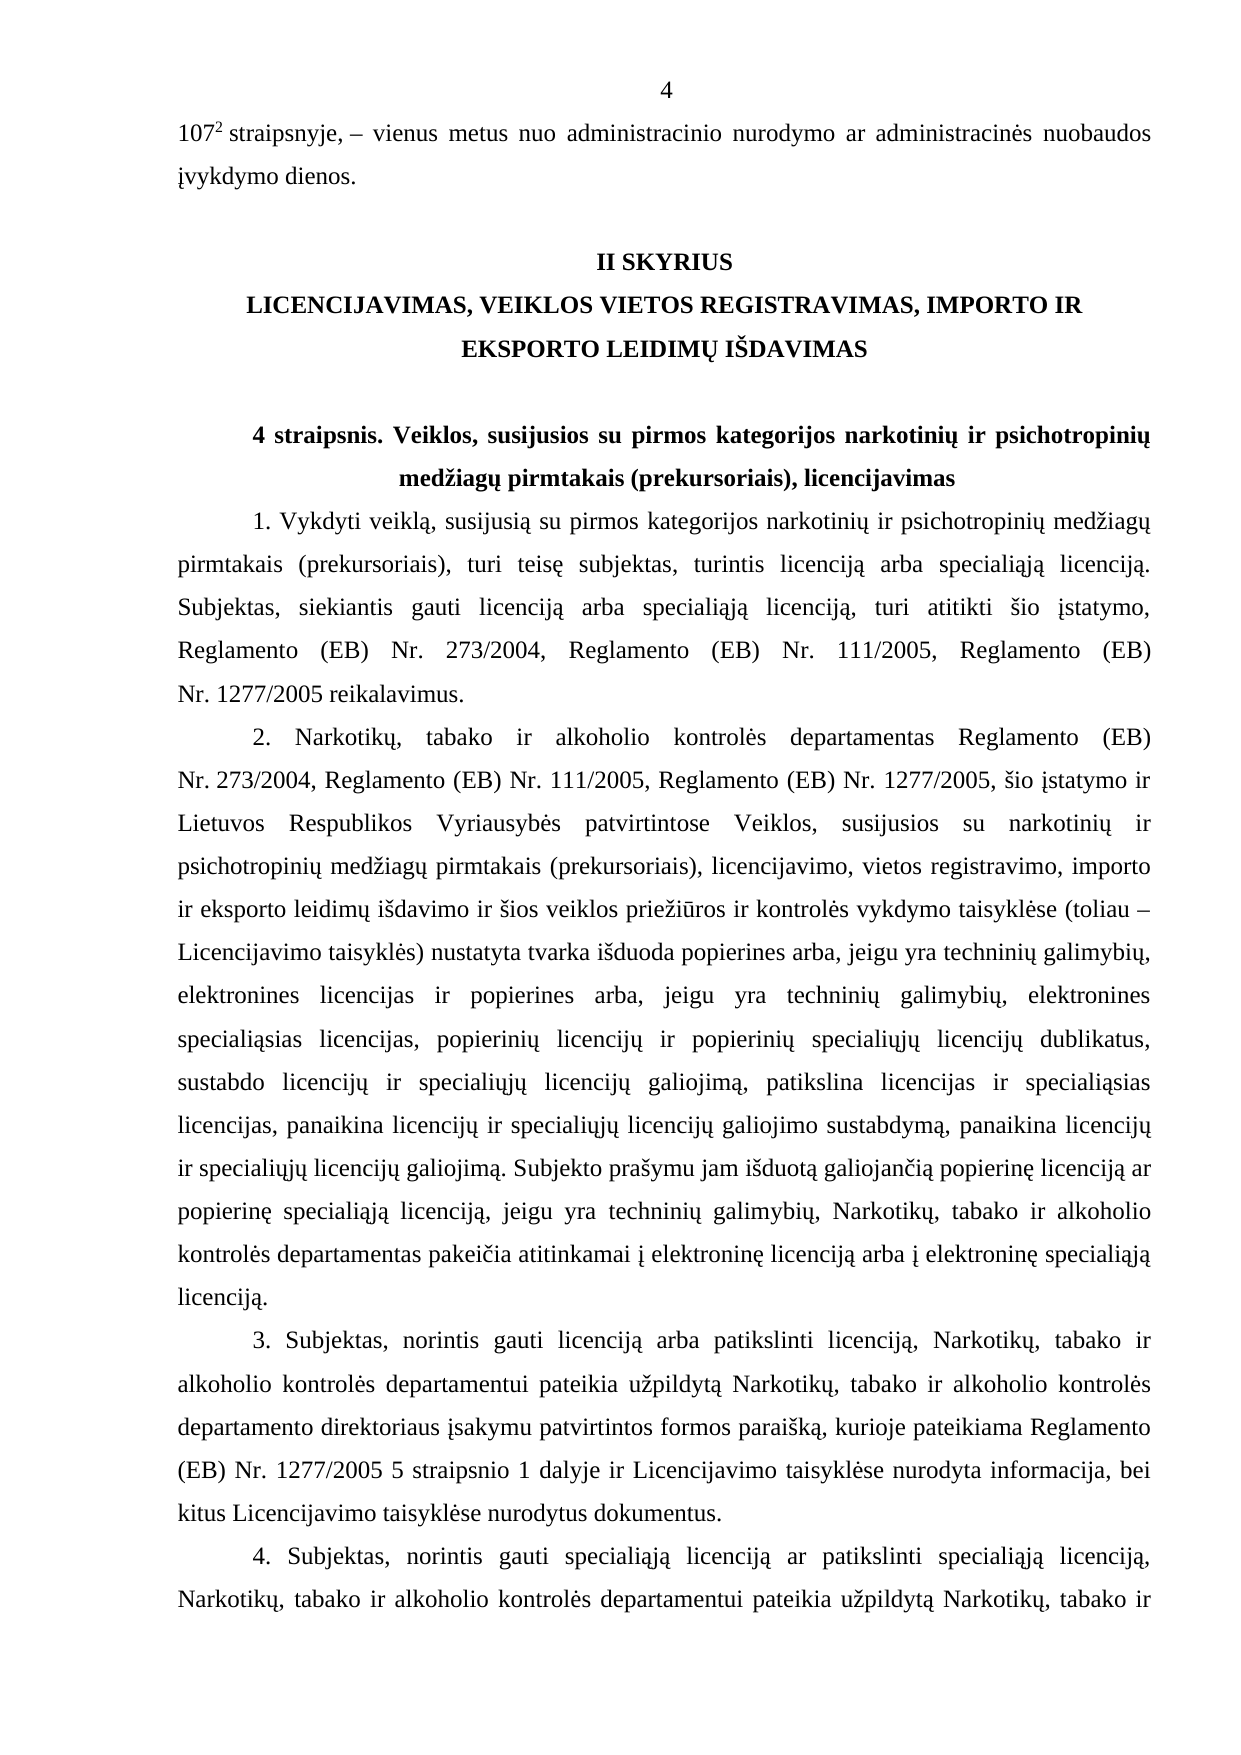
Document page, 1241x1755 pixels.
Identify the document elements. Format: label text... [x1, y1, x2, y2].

text 1. Vykdyti veiklą, susijusią su pirmos kategorijos narkotinių ir psichotropinių medžiagų pirmtakais (prekursoriais), turi teisę subjektas, turintis licenciją arba specialiąją licenciją. Subjektas, siekiantis gauti licenciją arba specialiąją licenciją, turi atitikti šio įstatymo, Reglamento (EB) Nr. 273/2004, Reglamento (EB) Nr. 111/2005, Reglamento (EB) Nr. 1277/2005 reikalavimus. [177, 506, 1152, 707]
text II SKYRIUS [177, 247, 1152, 276]
text LICENCIJAVIMAS, VEIKLOS VIETOS REGISTRAVIMAS, IMPORTO IR EKSPORTO LEIDIMŲ IŠDAVIMAS [177, 291, 1152, 362]
text 3. Subjektas, norintis gauti licenciją arba patikslinti licenciją, Narkotikų, tabako ir alkoholio kontrolės departamentui pateikia užpildytą Narkotikų, tabako ir alkoholio kontrolės departamento direktoriaus įsakymu patvirtintos formos paraišką, kurioje pateikiama Reglamento (EB) Nr. 1277/2005 5 straipsnio 1 dalyje ir Licencijavimo taisyklėse nurodyta informacija, bei kitus Licencijavimo taisyklėse nurodytus dokumentus. [177, 1326, 1152, 1527]
text 4 straipsnis. Veiklos, susijusios su pirmos kategorijos narkotinių ir psichotropinių medžiagų pirmtakais (prekursoriais), licencijavimas [252, 420, 1152, 492]
text 2. Narkotikų, tabako ir alkoholio kontrolės departamentas Reglamento (EB) Nr. 273/2004, Reglamento (EB) Nr. 111/2005, Reglamento (EB) Nr. 1277/2005, šio įstatymo ir Lietuvos Respublikos Vyriausybės patvirtintose Veiklos, susijusios su narkotinių ir psichotropinių medžiagų pirmtakais (prekursoriais), licencijavimo, vietos registravimo, importo ir eksporto leidimų išdavimo ir šios veiklos priežiūros ir kontrolės vykdymo taisyklėse (toliau – Licencijavimo taisyklės) nustatyta tvarka išduoda popierines arba, jeigu yra techninių galimybių, elektronines licencijas ir popierines arba, jeigu yra techninių galimybių, elektronines specialiąsias licencijas, popierinių licencijų ir popierinių specialiųjų licencijų dublikatus, sustabdo licencijų ir specialiųjų licencijų galiojimą, patikslina licencijas ir specialiąsias licencijas, panaikina licencijų ir specialiųjų licencijų galiojimo sustabdymą, panaikina licencijų ir specialiųjų licencijų galiojimą. Subjekto prašymu jam išduotą galiojančią popierinę licenciją ar popierinę specialiąją licenciją, jeigu yra techninių galimybių, Narkotikų, tabako ir alkoholio kontrolės departamentas pakeičia atitinkamai į elektroninę licenciją arba į elektroninę specialiąją licenciją. [177, 722, 1152, 1311]
text 1072 straipsnyje, – vienus metus nuo administracinio nurodymo ar administracinės nuobaudos įvykdymo dienos. [177, 118, 1152, 190]
text 4. Subjektas, norintis gauti specialiąją licenciją ar patikslinti specialiąją licenciją, Narkotikų, tabako ir alkoholio kontrolės departamentui pateikia užpildytą Narkotikų, tabako ir [177, 1541, 1152, 1613]
